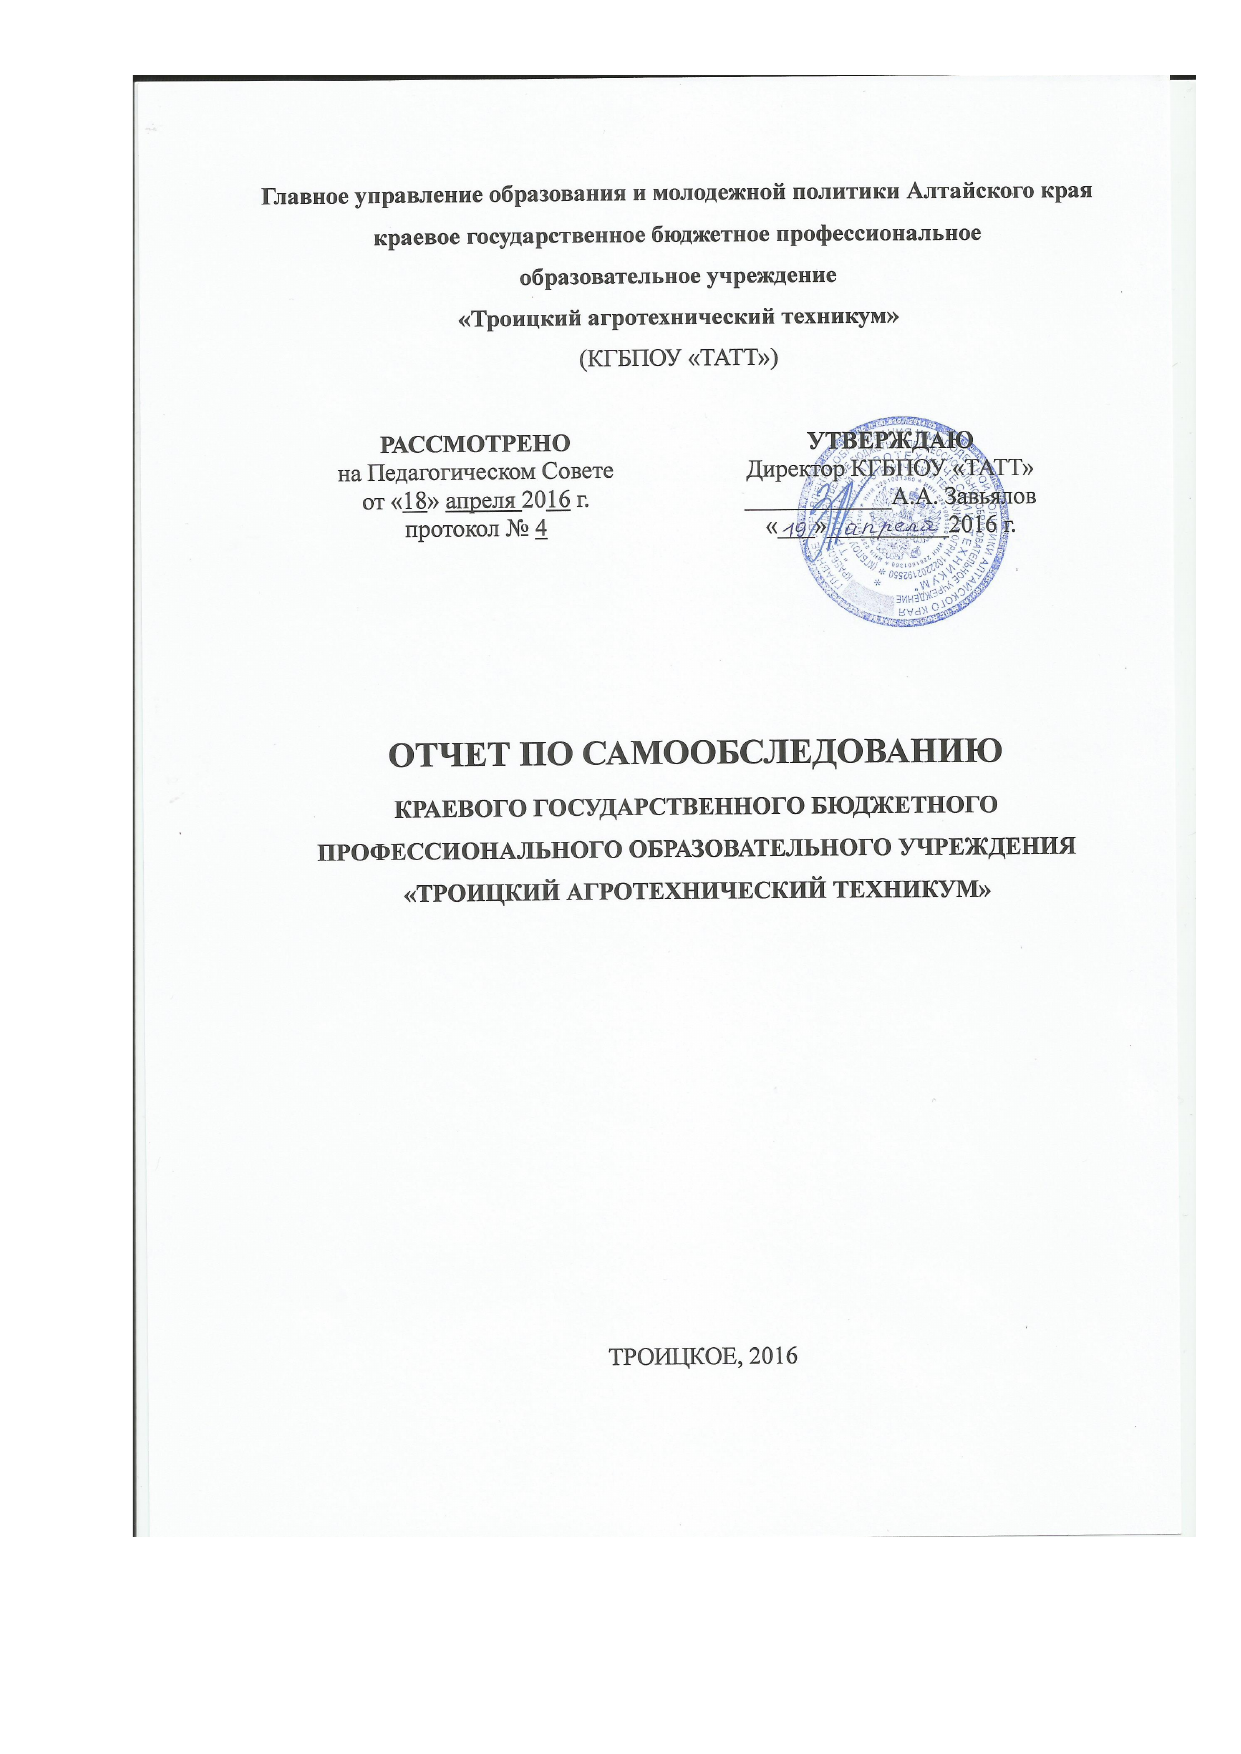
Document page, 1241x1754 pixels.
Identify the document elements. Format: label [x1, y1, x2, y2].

picture [132, 75, 1196, 1537]
